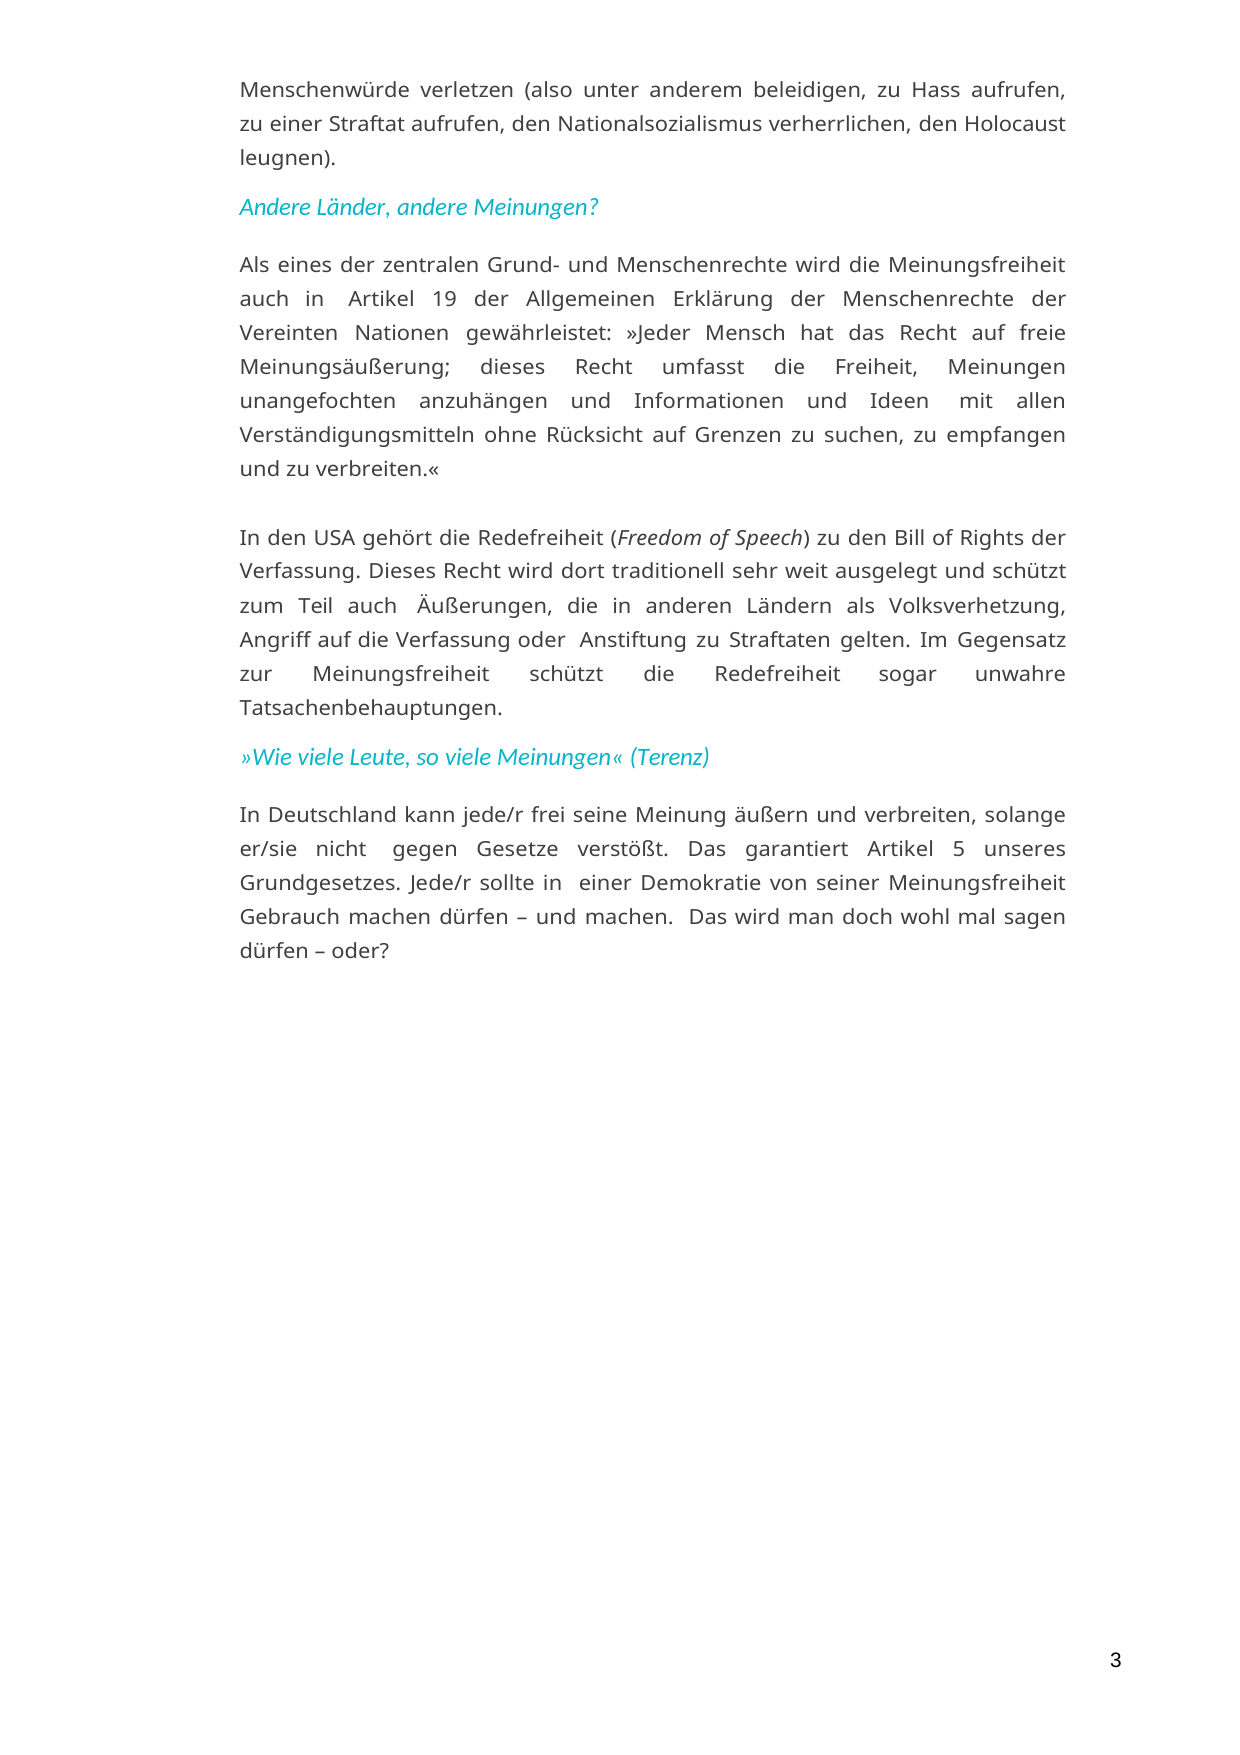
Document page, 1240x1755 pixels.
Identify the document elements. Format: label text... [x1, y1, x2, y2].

text In Deutschland kann jede/r frei seine Meinung äußern und verbreiten, solange er/sie nicht gegen Gesetze verstößt. Das garantiert Artikel 5 unseres Grundgesetzes. Jede/r sollte in einer Demokratie von seiner Meinungsfreiheit Gebrauch machen dürfen – und machen. Das wird man doch wohl mal sagen dürfen – oder? [239, 800, 1066, 964]
subtitle »Wie viele Leute, so viele Meinungen« (Terenz) [239, 741, 1066, 772]
subtitle Andere Länder, andere Meinungen? [239, 191, 1066, 222]
text In den USA gehört die Redefreiheit (Freedom of Speech) zu den Bill of Rights der Verfassung. Dieses Recht wird dort traditionell sehr weit ausgelegt und schützt zum Teil auch Äußerungen, die in anderen Ländern als Volksverhetzung, Angriff auf die Verfassung oder Anstiftung zu Straftaten gelten. Im Gegensatz zur Meinungsfreiheit schützt die Redefreiheit sogar unwahre Tatsachenbehauptungen. [239, 523, 1066, 721]
text Als eines der zentralen Grund- und Menschenrechte wird die Meinungsfreiheit auch in Artikel 19 der Allgemeinen Erklärung der Menschenrechte der Vereinten Nationen gewährleistet: »Jeder Mensch hat das Recht auf freie Meinungsäußerung; dieses Recht umfasst die Freiheit, Meinungen unangefochten anzuhängen und Informationen und Ideen mit allen Verständigungsmitteln ohne Rücksicht auf Grenzen zu suchen, zu empfangen und zu verbreiten.« [239, 250, 1066, 483]
text Menschenwürde verletzen (also unter anderem beleidigen, zu Hass aufrufen, zu einer Straftat aufrufen, den Nationalsozialismus verherrlichen, den Holocaust leugnen). [239, 75, 1066, 172]
